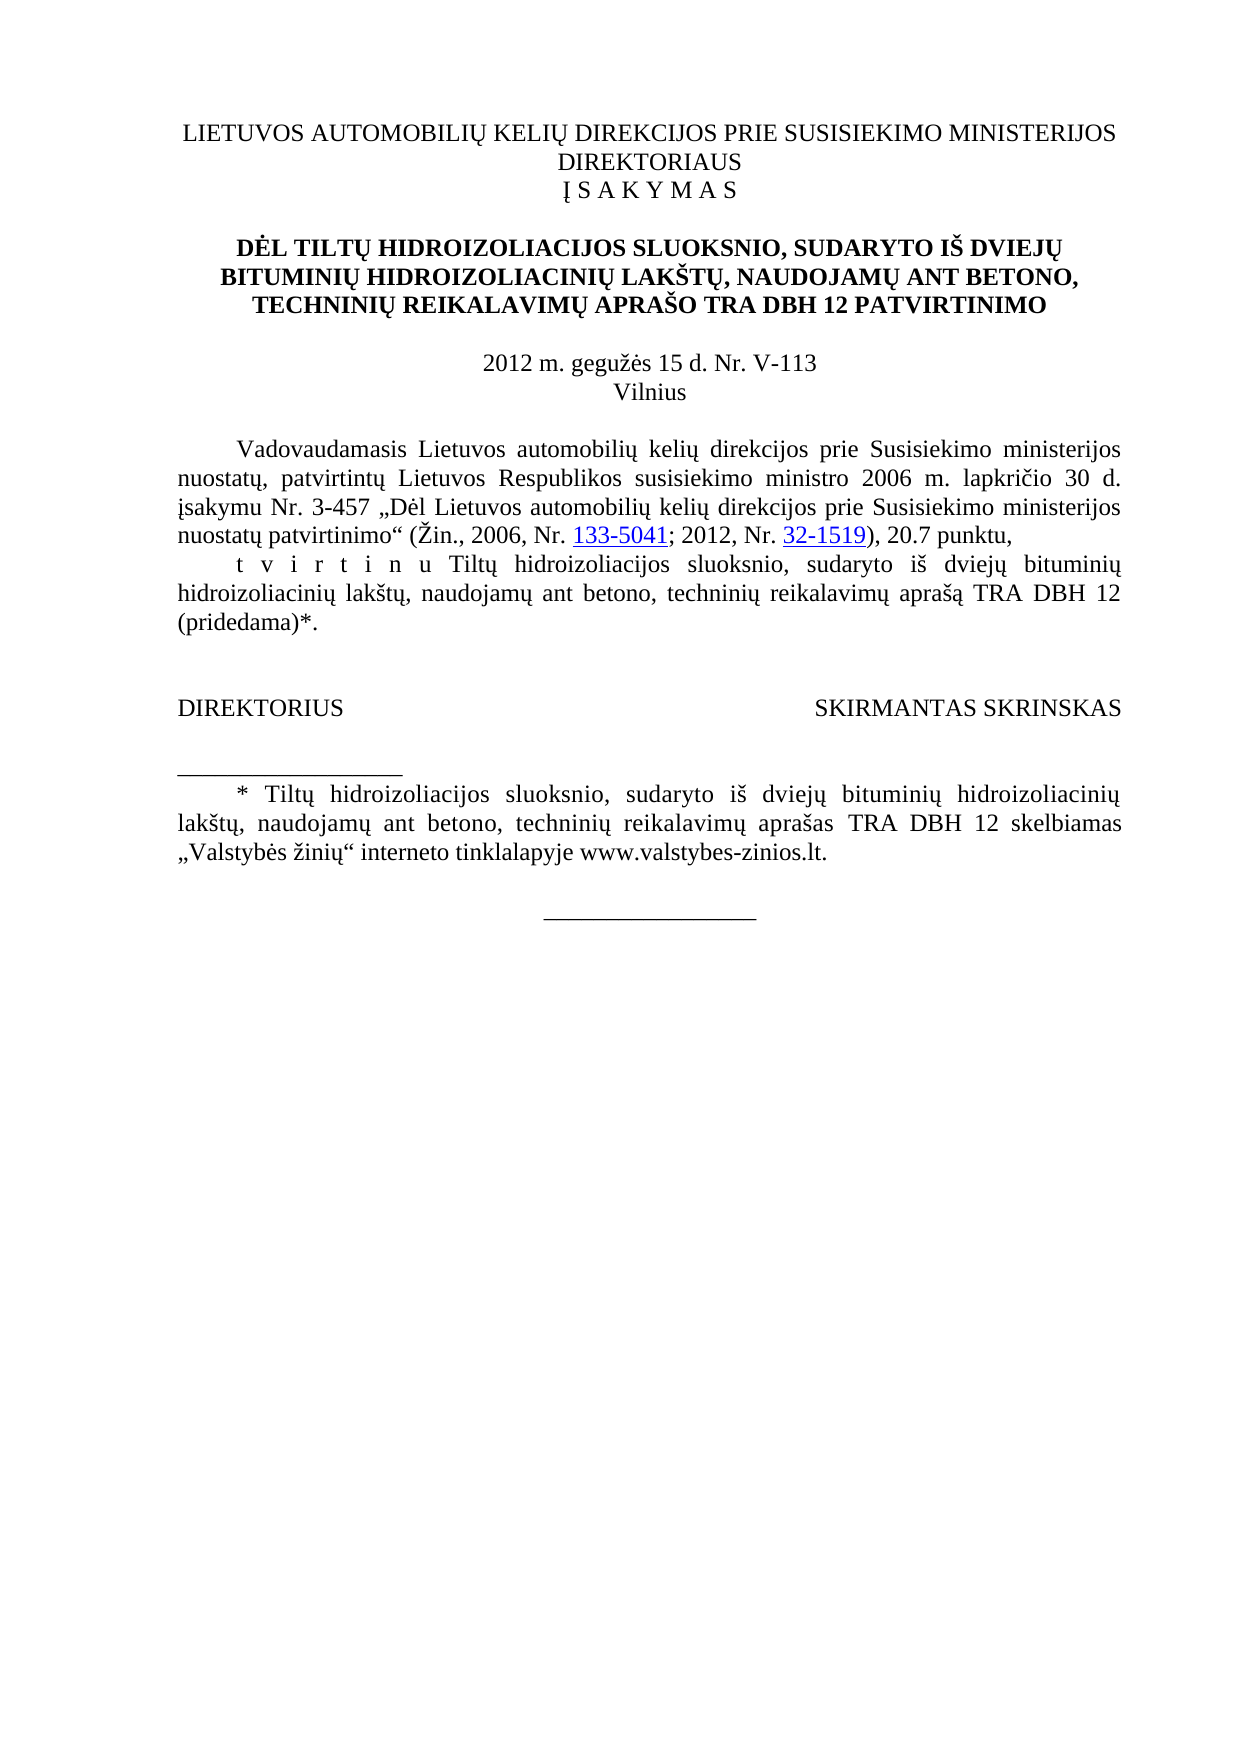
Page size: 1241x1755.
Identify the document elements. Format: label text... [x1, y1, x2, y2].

text Direktorius Skirmantas Skrinskas [177, 693, 1122, 722]
text Į S A K Y M A S [177, 176, 1122, 204]
text Vadovaudamasis Lietuvos automobilių kelių direkcijos prie Susisiekimo ministerijos nuostatų, patvirtintų Lietuvos Respublikos susisiekimo ministro 2006 m. lapkričio 30 d. įsakymu Nr. 3-457 „Dėl Lietuvos automobilių kelių direkcijos prie Susisiekimo ministerijos nuostatų patvirtinimo“ (Žin., 2006, Nr. 133-5041; 2012, Nr. 32-1519), 20.7 punktu, [177, 434, 1122, 549]
text LIETUVOS AUTOMOBILIŲ KELIŲ DIREKCIJOS PRIE SUSISIEKIMO MINISTERIJOS DIREKTORIAUS [177, 118, 1122, 176]
text t v i r t i n u Tiltų hidroizoliacijos sluoksnio, sudaryto iš dviejų bituminių hidroizoliacinių lakštų, naudojamų ant betono, techninių reikalavimų aprašą TRA DBH 12 (pridedama)*. [177, 549, 1122, 636]
text __________________ [177, 751, 1122, 779]
text Vilnius [177, 377, 1122, 406]
text 2012 m. gegužės 15 d. Nr. V-113 [177, 348, 1122, 377]
text * Tiltų hidroizoliacijos sluoksnio, sudaryto iš dviejų bituminių hidroizoliacinių lakštų, naudojamų ant betono, techninių reikalavimų aprašas TRA DBH 12 skelbiamas „Valstybės žinių“ interneto tinklalapyje www.valstybes-zinios.lt. [177, 779, 1122, 866]
text _________________ [177, 894, 1122, 923]
text DĖL TILTŲ HIDROIZOLIACIJOS SLUOKSNIO, SUDARYTO IŠ DVIEJŲ BITUMINIŲ HIDROIZOLIACINIŲ LAKŠTŲ, NAUDOJAMŲ ANT BETONO, TECHNINIŲ REIKALAVIMŲ APRAŠO TRA DBH 12 PATVIRTINIMO [177, 233, 1122, 319]
